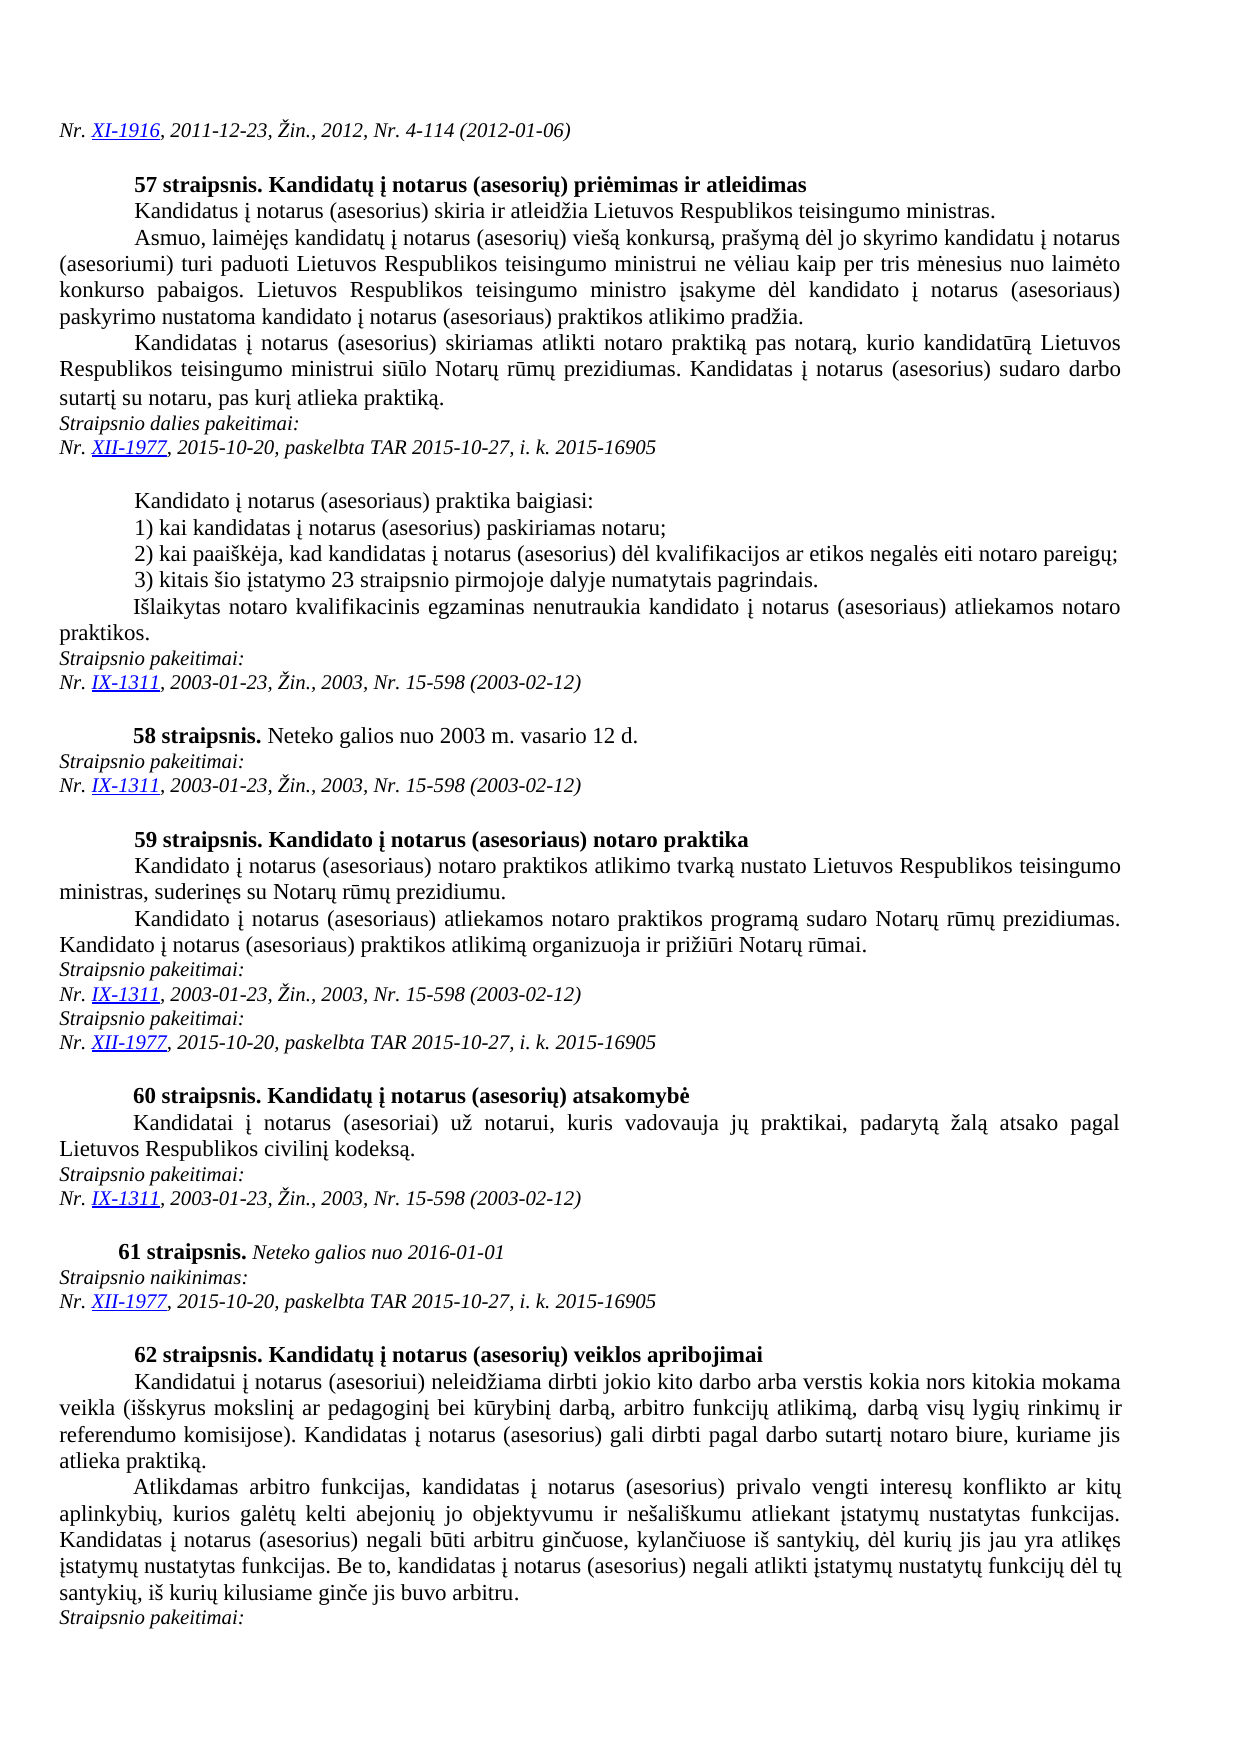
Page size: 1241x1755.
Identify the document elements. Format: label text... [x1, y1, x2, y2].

text Kandidatas į notarus (asesorius) skiriamas atlikti notaro praktiką pas notarą, kurio kandidatūrą Lietuvos Respublikos teisingumo ministrui siūlo Notarų rūmų prezidiumas. Kandidatas į notarus (asesorius) sudaro darbo sutartį su notaru, pas kurį atlieka praktiką. [59, 329, 1122, 411]
text 60 straipsnis. Kandidatų į notarus (asesorių) atsakomybė [59, 1082, 1122, 1109]
text Nr. IX-1311, 2003-01-23, Žin., 2003, Nr. 15-598 (2003-02-12) [59, 669, 1122, 694]
text Straipsnio pakeitimai: [59, 1161, 1122, 1186]
text 62 straipsnis. Kandidatų į notarus (asesorių) veiklos apribojimai [59, 1342, 1122, 1368]
text Straipsnio pakeitimai: [59, 957, 1122, 981]
text 3) kitais šio įstatymo 23 straipsnio pirmojoje dalyje numatytais pagrindais. [59, 566, 1122, 593]
text Nr. IX-1311, 2003-01-23, Žin., 2003, Nr. 15-598 (2003-02-12) [59, 1186, 1122, 1209]
text Straipsnio pakeitimai: [59, 749, 1122, 773]
text 2) kai paaiškėja, kad kandidatas į notarus (asesorius) dėl kvalifikacijos ar etikos negalės eiti notaro pareigų; [59, 540, 1122, 566]
text Nr. XII-1977, 2015-10-20, paskelbta TAR 2015-10-27, i. k. 2015-16905 [59, 1029, 1122, 1054]
text Straipsnio naikinimas: [59, 1265, 1122, 1289]
text Straipsnio pakeitimai: [59, 646, 1122, 669]
text Straipsnio pakeitimai: [59, 1006, 1122, 1029]
text Kandidatus į notarus (asesorius) skiria ir atleidžia Lietuvos Respublikos teisingumo ministras. [59, 197, 1122, 224]
text Kandidato į notarus (asesoriaus) notaro praktikos atlikimo tvarką nustato Lietuvos Respublikos teisingumo ministras, suderinęs su Notarų rūmų prezidiumu. [59, 852, 1122, 905]
text Nr. IX-1311, 2003-01-23, Žin., 2003, Nr. 15-598 (2003-02-12) [59, 773, 1122, 797]
text 58 straipsnis. Neteko galios nuo 2003 m. vasario 12 d. [59, 722, 1122, 749]
text Asmuo, laimėjęs kandidatų į notarus (asesorių) viešą konkursą, prašymą dėl jo skyrimo kandidatu į notarus (asesoriumi) turi paduoti Lietuvos Respublikos teisingumo ministrui ne vėliau kaip per tris mėnesius nuo laimėto konkurso pabaigos. Lietuvos Respublikos teisingumo ministro įsakyme dėl kandidato į notarus (asesoriaus) paskyrimo nustatoma kandidato į notarus (asesoriaus) praktikos atlikimo pradžia. [59, 224, 1122, 329]
text Atlikdamas arbitro funkcijas, kandidatas į notarus (asesorius) privalo vengti interesų konflikto ar kitų aplinkybių, kurios galėtų kelti abejonių jo objektyvumu ir nešališkumu atliekant įstatymų nustatytas funkcijas. Kandidatas į notarus (asesorius) negali būti arbitru ginčuose, kylančiuose iš santykių, dėl kurių jis jau yra atlikęs įstatymų nustatytas funkcijas. Be to, kandidatas į notarus (asesorius) negali atlikti įstatymų nustatytų funkcijų dėl tų santykių, iš kurių kilusiame ginče jis buvo arbitru. [59, 1473, 1122, 1605]
text Nr. XI-1916, 2011-12-23, Žin., 2012, Nr. 4-114 (2012-01-06) [59, 118, 1122, 142]
text 57 straipsnis. Kandidatų į notarus (asesorių) priėmimas ir atleidimas [59, 171, 1122, 197]
text 61 straipsnis. Neteko galios nuo 2016-01-01 [59, 1238, 1122, 1265]
text Išlaikytas notaro kvalifikacinis egzaminas nenutraukia kandidato į notarus (asesoriaus) atliekamos notaro praktikos. [59, 593, 1122, 646]
text Kandidato į notarus (asesoriaus) atliekamos notaro praktikos programą sudaro Notarų rūmų prezidiumas. Kandidato į notarus (asesoriaus) praktikos atlikimą organizuoja ir prižiūri Notarų rūmai. [59, 905, 1122, 957]
text Kandidato į notarus (asesoriaus) praktika baigiasi: [59, 487, 1122, 514]
text Nr. XII-1977, 2015-10-20, paskelbta TAR 2015-10-27, i. k. 2015-16905 [59, 434, 1122, 459]
text Kandidatui į notarus (asesoriui) neleidžiama dirbti jokio kito darbo arba verstis kokia nors kitokia mokama veikla (išskyrus mokslinį ar pedagoginį bei kūrybinį darbą, arbitro funkcijų atlikimą, darbą visų lygių rinkimų ir referendumo komisijose). Kandidatas į notarus (asesorius) gali dirbti pagal darbo sutartį notaro biure, kuriame jis atlieka praktiką. [59, 1368, 1122, 1473]
text Straipsnio dalies pakeitimai: [59, 411, 1122, 434]
text 59 straipsnis. Kandidato į notarus (asesoriaus) notaro praktika [59, 826, 1122, 852]
text Nr. XII-1977, 2015-10-20, paskelbta TAR 2015-10-27, i. k. 2015-16905 [59, 1289, 1122, 1313]
text Straipsnio pakeitimai: [59, 1605, 1122, 1629]
text Nr. IX-1311, 2003-01-23, Žin., 2003, Nr. 15-598 (2003-02-12) [59, 981, 1122, 1006]
text 1) kai kandidatas į notarus (asesorius) paskiriamas notaru; [59, 514, 1122, 540]
text Kandidatai į notarus (asesoriai) už notarui, kuris vadovauja jų praktikai, padarytą žalą atsako pagal Lietuvos Respublikos civilinį kodeksą. [59, 1109, 1122, 1161]
